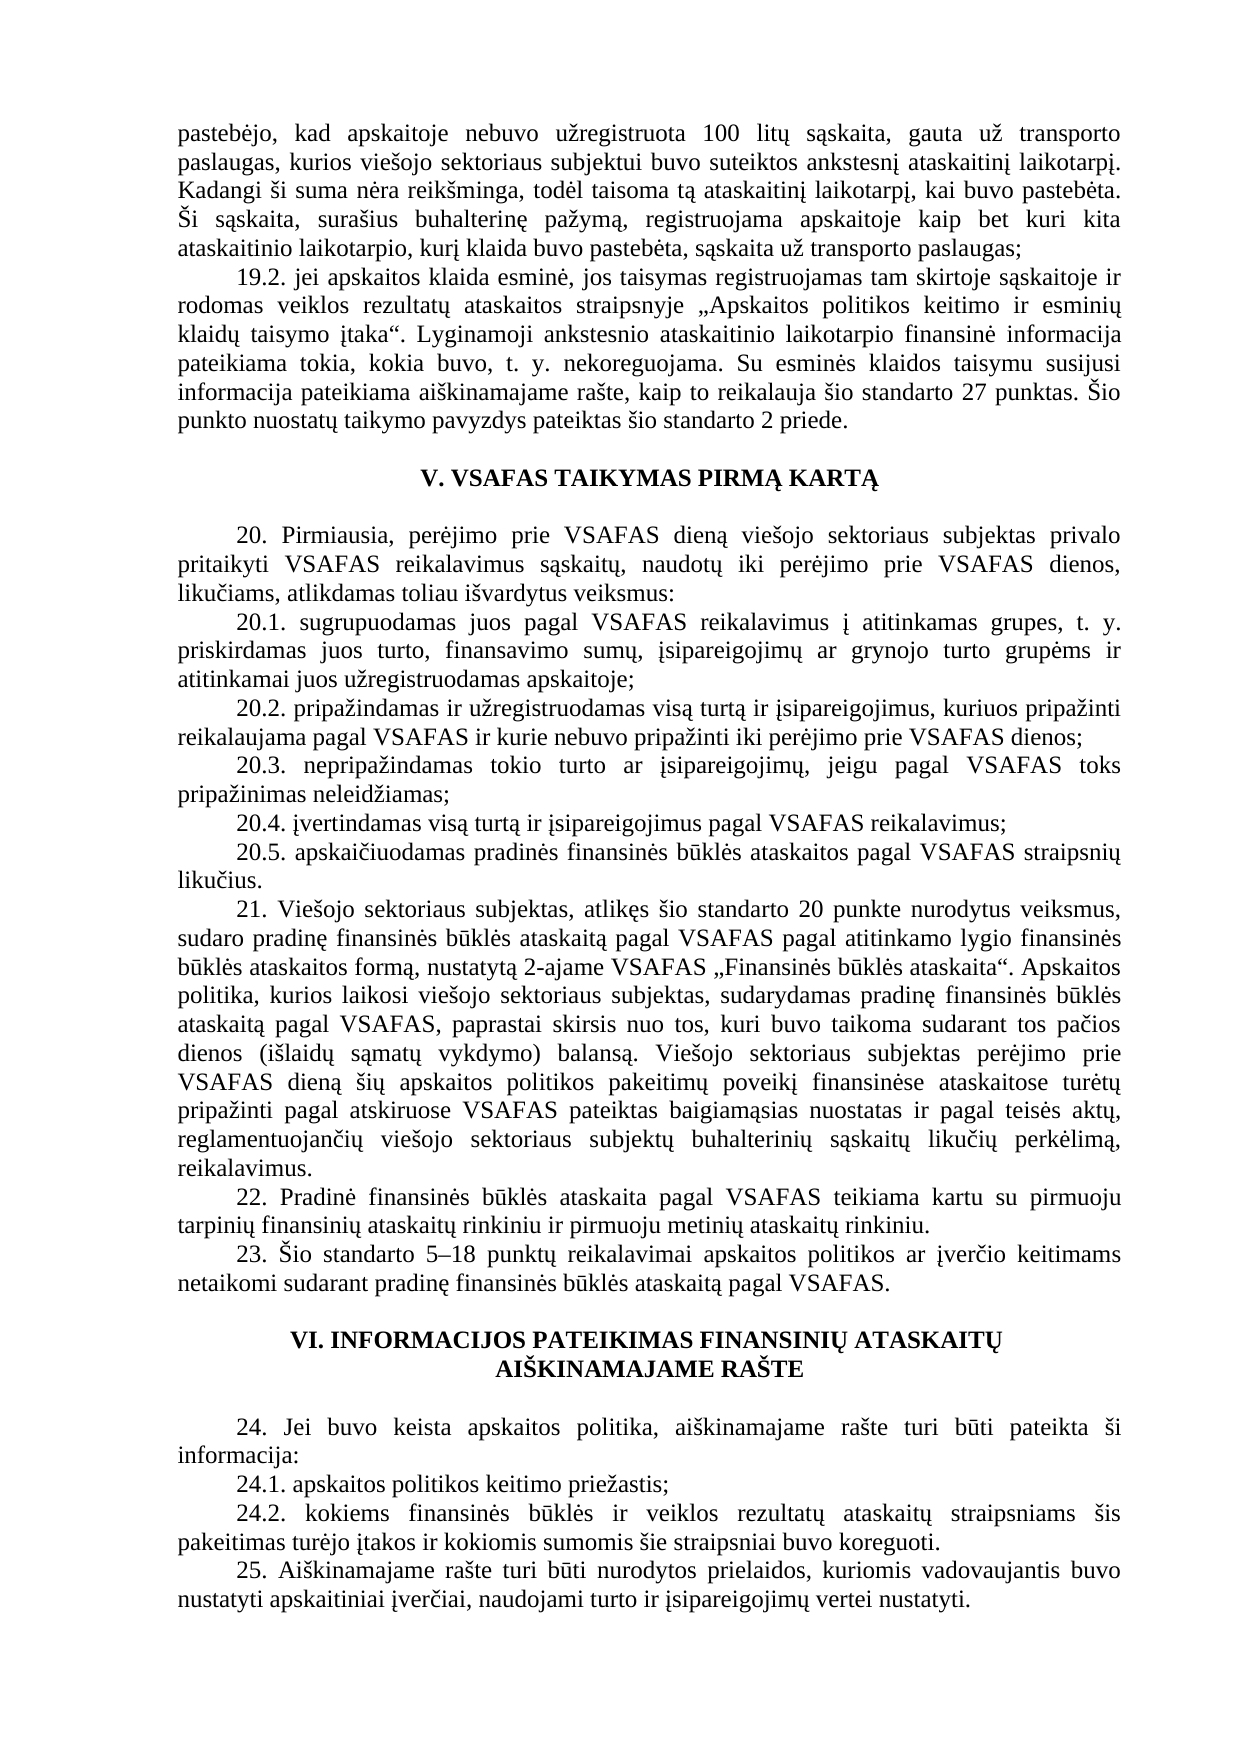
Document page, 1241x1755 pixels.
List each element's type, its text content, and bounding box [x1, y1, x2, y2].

text 22. Pradinė finansinės būklės ataskaita pagal VSAFAS teikiama kartu su pirmuoju tarpinių finansinių ataskaitų rinkiniu ir pirmuoju metinių ataskaitų rinkiniu. [177, 1182, 1122, 1239]
text 25. Aiškinamajame rašte turi būti nurodytos prielaidos, kuriomis vadovaujantis buvo nustatyti apskaitiniai įverčiai, naudojami turto ir įsipareigojimų vertei nustatyti. [177, 1556, 1122, 1613]
text 23. Šio standarto 5–18 punktų reikalavimai apskaitos politikos ar įverčio keitimams netaikomi sudarant pradinę finansinės būklės ataskaitą pagal VSAFAS. [177, 1239, 1122, 1297]
text 24.1. apskaitos politikos keitimo priežastis; [177, 1469, 1122, 1498]
text 19.2. jei apskaitos klaida esminė, jos taisymas registruojamas tam skirtoje sąskaitoje ir rodomas veiklos rezultatų ataskaitos straipsnyje „Apskaitos politikos keitimo ir esminių klaidų taisymo įtaka“. Lyginamoji ankstesnio ataskaitinio laikotarpio finansinė informacija pateikiama tokia, kokia buvo, t. y. nekoreguojama. Su esminės klaidos taisymu susijusi informacija pateikiama aiškinamajame rašte, kaip to reikalauja šio standarto 27 punktas. Šio punkto nuostatų taikymo pavyzdys pateiktas šio standarto 2 priede. [177, 262, 1122, 434]
text AIŠKINAMAJAME RAŠTE [177, 1354, 1122, 1383]
text 24. Jei buvo keista apskaitos politika, aiškinamajame rašte turi būti pateikta ši informacija: [177, 1412, 1122, 1469]
text V. VSAFAS TAIKYMAS PIRMĄ KARTĄ [177, 463, 1122, 492]
text 20.3. nepripažindamas tokio turto ar įsipareigojimų, jeigu pagal VSAFAS toks pripažinimas neleidžiamas; [177, 751, 1122, 808]
text VI. INFORMACIJOS PATEIKIMAS FINANSINIŲ ATASKAITŲ [177, 1326, 1122, 1354]
text 20. Pirmiausia, perėjimo prie VSAFAS dieną viešojo sektoriaus subjektas privalo pritaikyti VSAFAS reikalavimus sąskaitų, naudotų iki perėjimo prie VSAFAS dienos, likučiams, atlikdamas toliau išvardytus veiksmus: [177, 521, 1122, 607]
text pastebėjo, kad apskaitoje nebuvo užregistruota 100 litų sąskaita, gauta už transporto paslaugas, kurios viešojo sektoriaus subjektui buvo suteiktos ankstesnį ataskaitinį laikotarpį. Kadangi ši suma nėra reikšminga, todėl taisoma tą ataskaitinį laikotarpį, kai buvo pastebėta. Ši sąskaita, surašius buhalterinę pažymą, registruojama apskaitoje kaip bet kuri kita ataskaitinio laikotarpio, kurį klaida buvo pastebėta, sąskaita už transporto paslaugas; [177, 118, 1122, 262]
text 20.2. pripažindamas ir užregistruodamas visą turtą ir įsipareigojimus, kuriuos pripažinti reikalaujama pagal VSAFAS ir kurie nebuvo pripažinti iki perėjimo prie VSAFAS dienos; [177, 693, 1122, 751]
text 20.5. apskaičiuodamas pradinės finansinės būklės ataskaitos pagal VSAFAS straipsnių likučius. [177, 837, 1122, 894]
text 20.4. įvertindamas visą turtą ir įsipareigojimus pagal VSAFAS reikalavimus; [177, 808, 1122, 837]
text 21. Viešojo sektoriaus subjektas, atlikęs šio standarto 20 punkte nurodytus veiksmus, sudaro pradinę finansinės būklės ataskaitą pagal VSAFAS pagal atitinkamo lygio finansinės būklės ataskaitos formą, nustatytą 2-ajame VSAFAS „Finansinės būklės ataskaita“. Apskaitos politika, kurios laikosi viešojo sektoriaus subjektas, sudarydamas pradinę finansinės būklės ataskaitą pagal VSAFAS, paprastai skirsis nuo tos, kuri buvo taikoma sudarant tos pačios dienos (išlaidų sąmatų vykdymo) balansą. Viešojo sektoriaus subjektas perėjimo prie VSAFAS dieną šių apskaitos politikos pakeitimų poveikį finansinėse ataskaitose turėtų pripažinti pagal atskiruose VSAFAS pateiktas baigiamąsias nuostatas ir pagal teisės aktų, reglamentuojančių viešojo sektoriaus subjektų buhalterinių sąskaitų likučių perkėlimą, reikalavimus. [177, 894, 1122, 1182]
text 24.2. kokiems finansinės būklės ir veiklos rezultatų ataskaitų straipsniams šis pakeitimas turėjo įtakos ir kokiomis sumomis šie straipsniai buvo koreguoti. [177, 1498, 1122, 1556]
text 20.1. sugrupuodamas juos pagal VSAFAS reikalavimus į atitinkamas grupes, t. y. priskirdamas juos turto, finansavimo sumų, įsipareigojimų ar grynojo turto grupėms ir atitinkamai juos užregistruodamas apskaitoje; [177, 607, 1122, 693]
